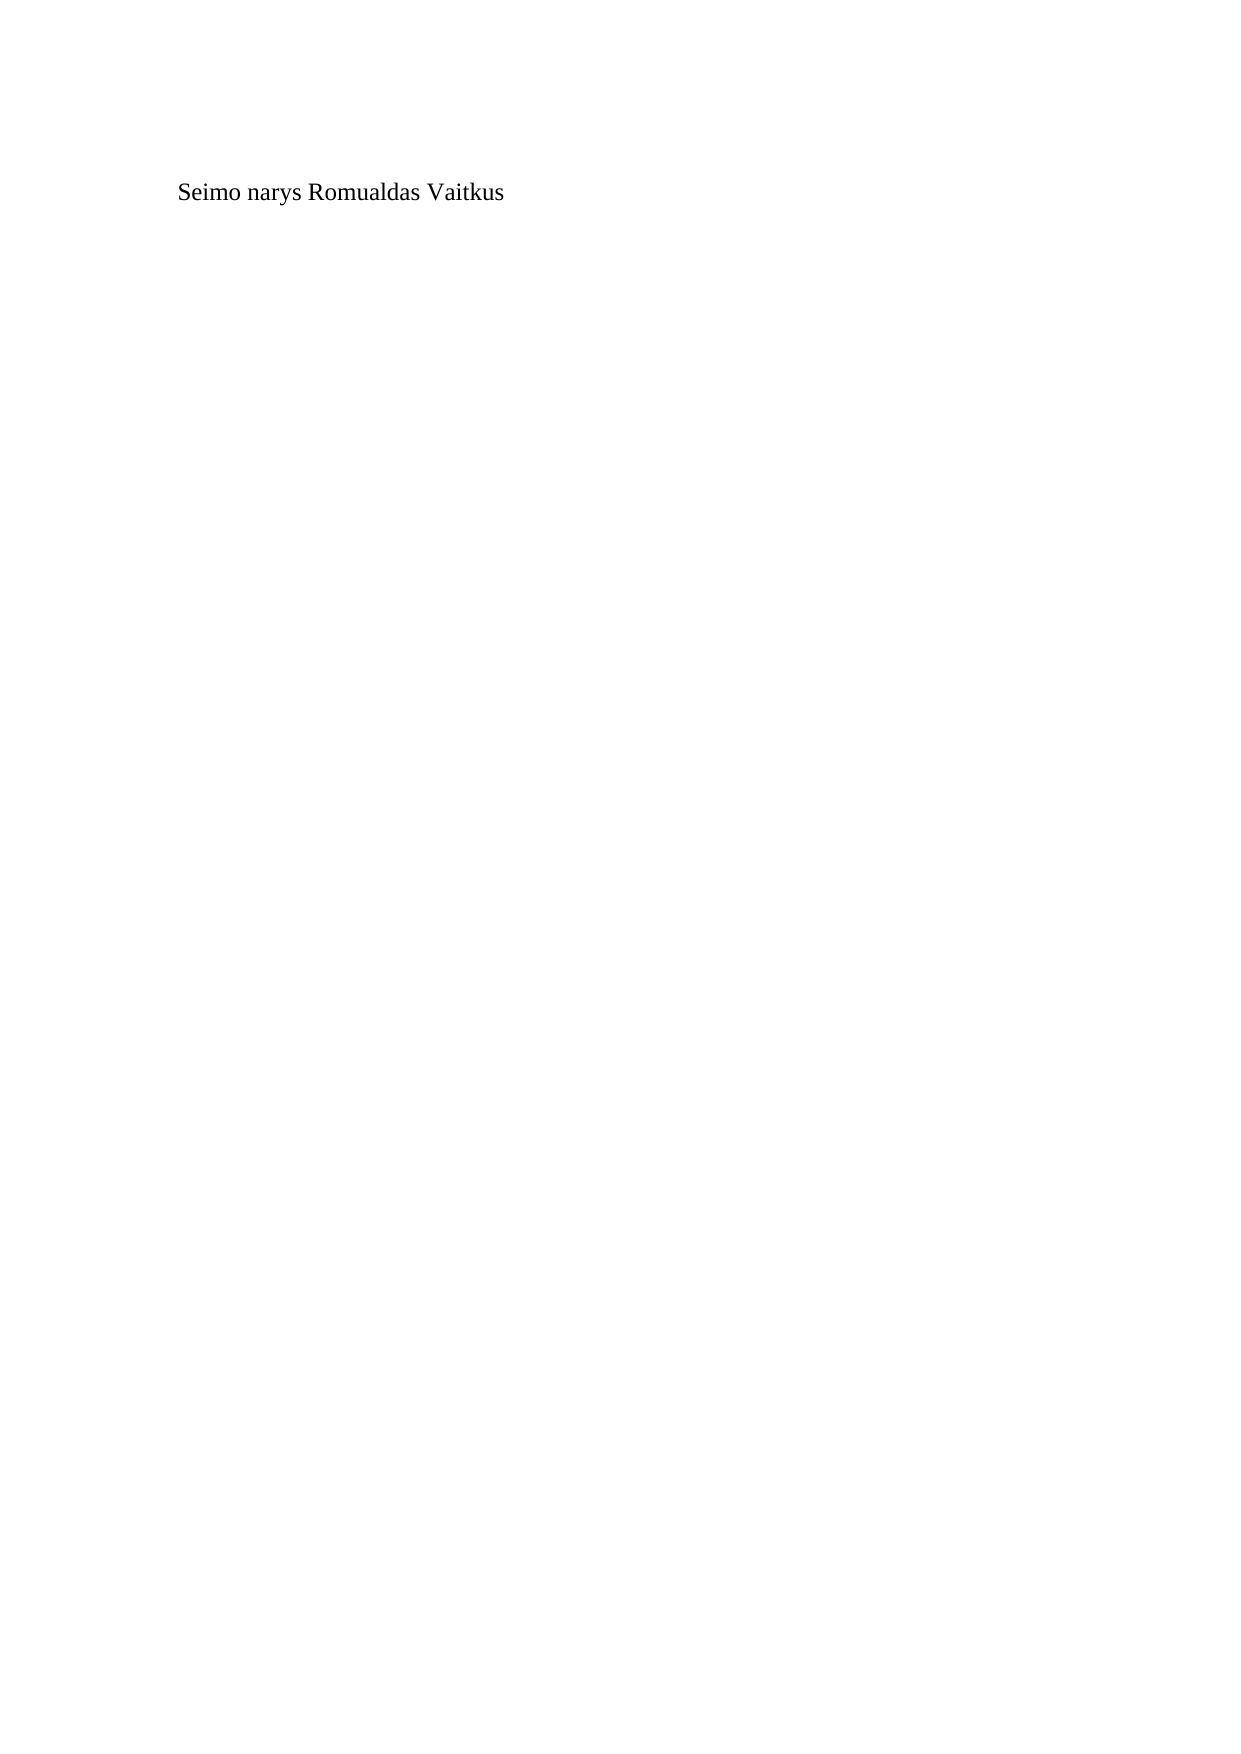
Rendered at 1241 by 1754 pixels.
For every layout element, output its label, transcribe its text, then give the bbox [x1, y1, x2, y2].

text Seimo narys Romualdas Vaitkus [177, 177, 1181, 206]
